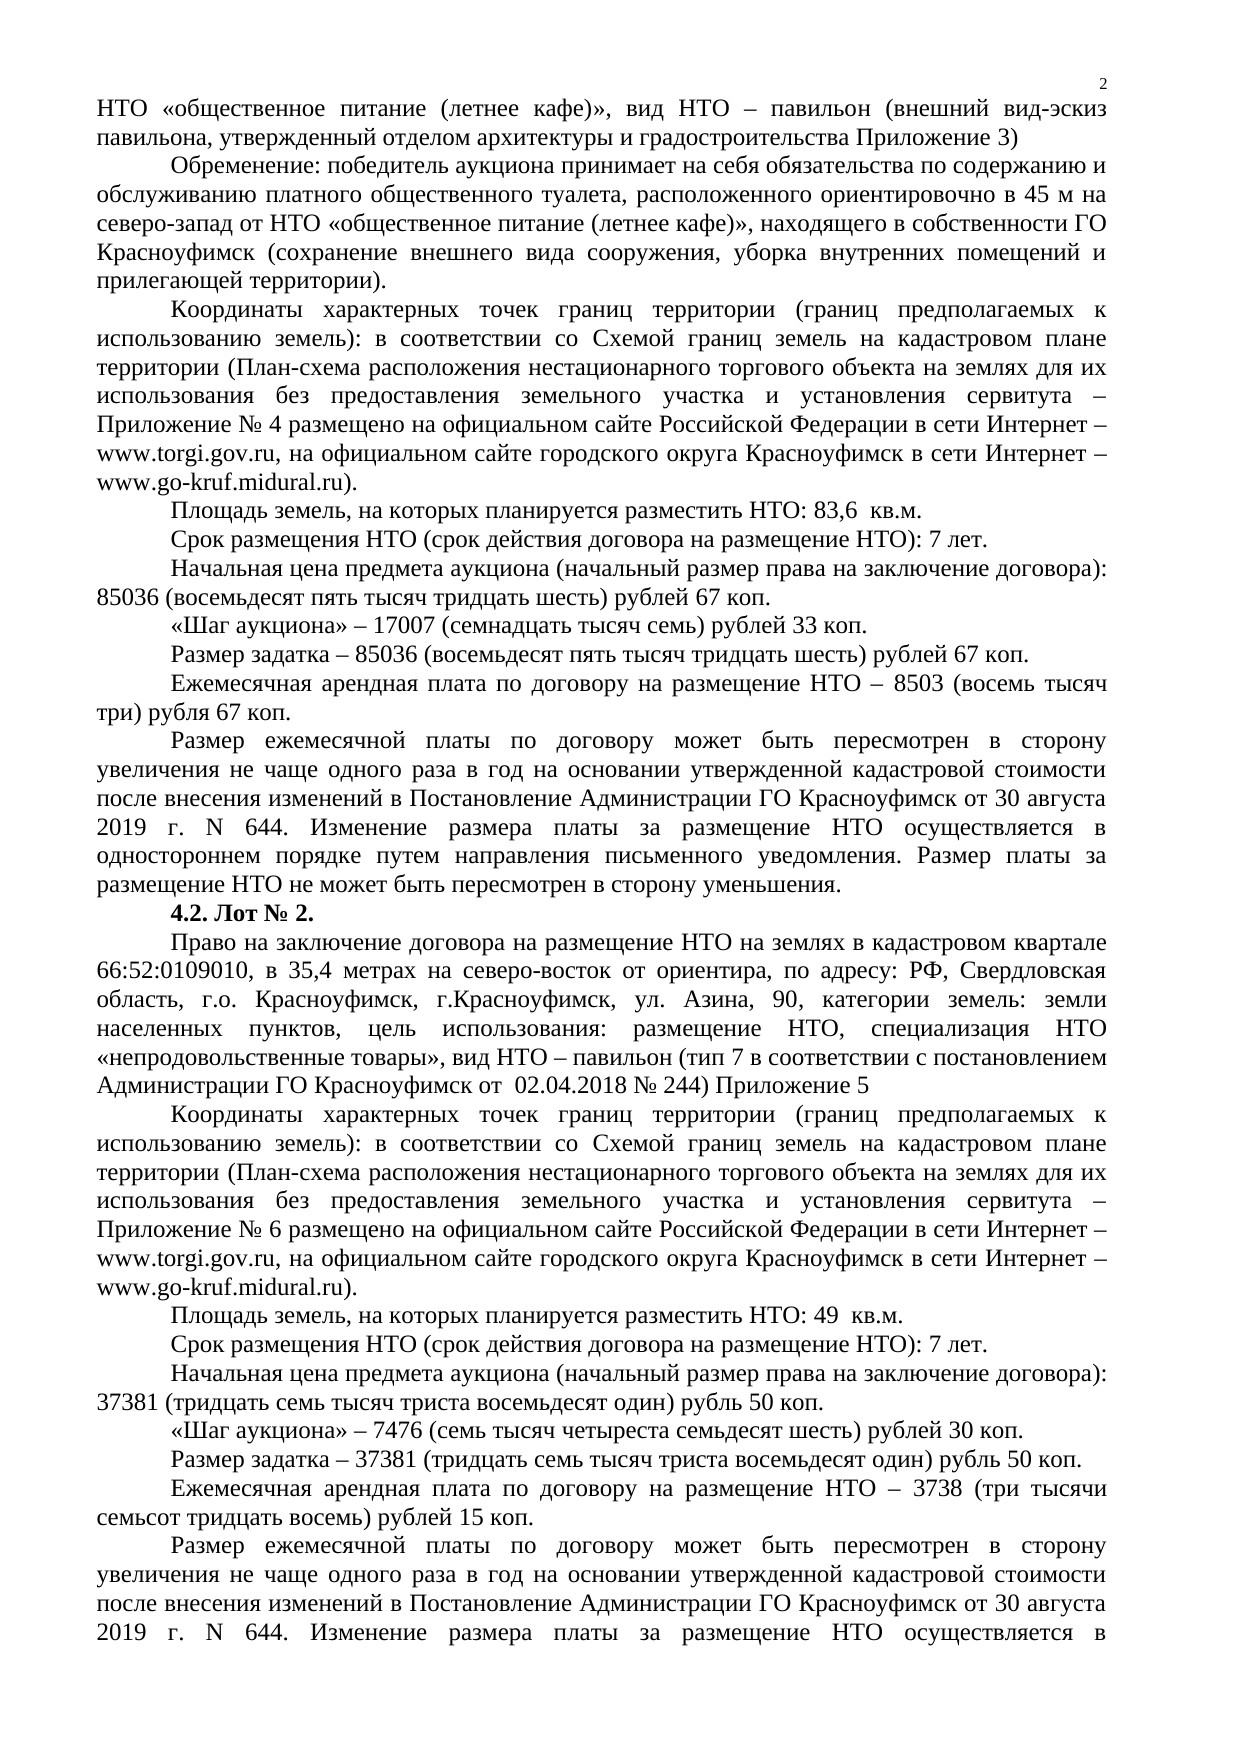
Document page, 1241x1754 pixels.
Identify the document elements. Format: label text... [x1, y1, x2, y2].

text Координаты характерных точек границ территории (границ предполагаемых к использованию земель): в соответствии со Схемой границ земель на кадастровом плане территории (План-схема расположения нестационарного торгового объекта на землях для их использования без предоставления земельного участка и установления сервитута – Приложение № 4 размещено на официальном сайте Российской Федерации в сети Интернет – www.torgi.gov.ru, на официальном сайте городского округа Красноуфимск в сети Интернет – www.go-kruf.midural.ru). [96, 294, 1107, 496]
text Размер задатка – 37381 (тридцать семь тысяч триста восемьдесят один) рубль 50 коп. [96, 1444, 1107, 1473]
text Координаты характерных точек границ территории (границ предполагаемых к использованию земель): в соответствии со Схемой границ земель на кадастровом плане территории (План-схема расположения нестационарного торгового объекта на землях для их использования без предоставления земельного участка и установления сервитута – Приложение № 6 размещено на официальном сайте Российской Федерации в сети Интернет – www.torgi.gov.ru, на официальном сайте городского округа Красноуфимск в сети Интернет – www.go-kruf.midural.ru). [96, 1099, 1107, 1301]
text Срок размещения НТО (срок действия договора на размещение НТО): 7 лет. [96, 524, 1107, 553]
text Размер ежемесячной платы по договору может быть пересмотрен в сторону увеличения не чаще одного раза в год на основании утвержденной кадастровой стоимости после внесения изменений в Постановление Администрации ГО Красноуфимск от 30 августа 2019 г. N 644. Изменение размера платы за размещение НТО осуществляется в одностороннем порядке путем направления письменного уведомления. Размер платы за размещение НТО не может быть пересмотрен в сторону уменьшения. [96, 726, 1107, 898]
text «Шаг аукциона» – 17007 (семнадцать тысяч семь) рублей 33 коп. [96, 611, 1107, 639]
text Размер ежемесячной платы по договору может быть пересмотрен в сторону увеличения не чаще одного раза в год на основании утвержденной кадастровой стоимости после внесения изменений в Постановление Администрации ГО Красноуфимск от 30 августа 2019 г. N 644. Изменение размера платы за размещение НТО осуществляется в [96, 1531, 1107, 1646]
text Ежемесячная арендная плата по договору на размещение НТО – 3738 (три тысячи семьсот тридцать восемь) рублей 15 коп. [96, 1473, 1107, 1531]
text НТО «общественное питание (летнее кафе)», вид НТО – павильон (внешний вид-эскиз павильона, утвержденный отделом архитектуры и градостроительства Приложение 3) [96, 93, 1107, 151]
text Площадь земель, на которых планируется разместить НТО: 83,6 кв.м. [96, 496, 1107, 524]
text Начальная цена предмета аукциона (начальный размер права на заключение договора): 37381 (тридцать семь тысяч триста восемьдесят один) рубль 50 коп. [96, 1358, 1107, 1416]
text Ежемесячная арендная плата по договору на размещение НТО – 8503 (восемь тысяч три) рубля 67 коп. [96, 668, 1107, 726]
text Срок размещения НТО (срок действия договора на размещение НТО): 7 лет. [96, 1329, 1107, 1358]
text 4.2. Лот № 2. [96, 898, 1107, 927]
text Размер задатка – 85036 (восемьдесят пять тысяч тридцать шесть) рублей 67 коп. [96, 639, 1107, 668]
text Обременение: победитель аукциона принимает на себя обязательства по содержанию и обслуживанию платного общественного туалета, расположенного ориентировочно в 45 м на северо-запад от НТО «общественное питание (летнее кафе)», находящего в собственности ГО Красноуфимск (сохранение внешнего вида сооружения, уборка внутренних помещений и прилегающей территории). [96, 151, 1107, 294]
text «Шаг аукциона» – 7476 (семь тысяч четыреста семьдесят шесть) рублей 30 коп. [96, 1416, 1107, 1444]
text Начальная цена предмета аукциона (начальный размер права на заключение договора): 85036 (восемьдесят пять тысяч тридцать шесть) рублей 67 коп. [96, 553, 1107, 611]
text Площадь земель, на которых планируется разместить НТО: 49 кв.м. [96, 1301, 1107, 1329]
text Право на заключение договора на размещение НТО на землях в кадастровом квартале 66:52:0109010, в 35,4 метрах на северо-восток от ориентира, по адресу: РФ, Свердловская область, г.о. Красноуфимск, г.Красноуфимск, ул. Азина, 90, категории земель: земли населенных пунктов, цель использования: размещение НТО, специализация НТО «непродовольственные товары», вид НТО – павильон (тип 7 в соответствии с постановлением Администрации ГО Красноуфимск от 02.04.2018 № 244) Приложение 5 [96, 927, 1107, 1099]
